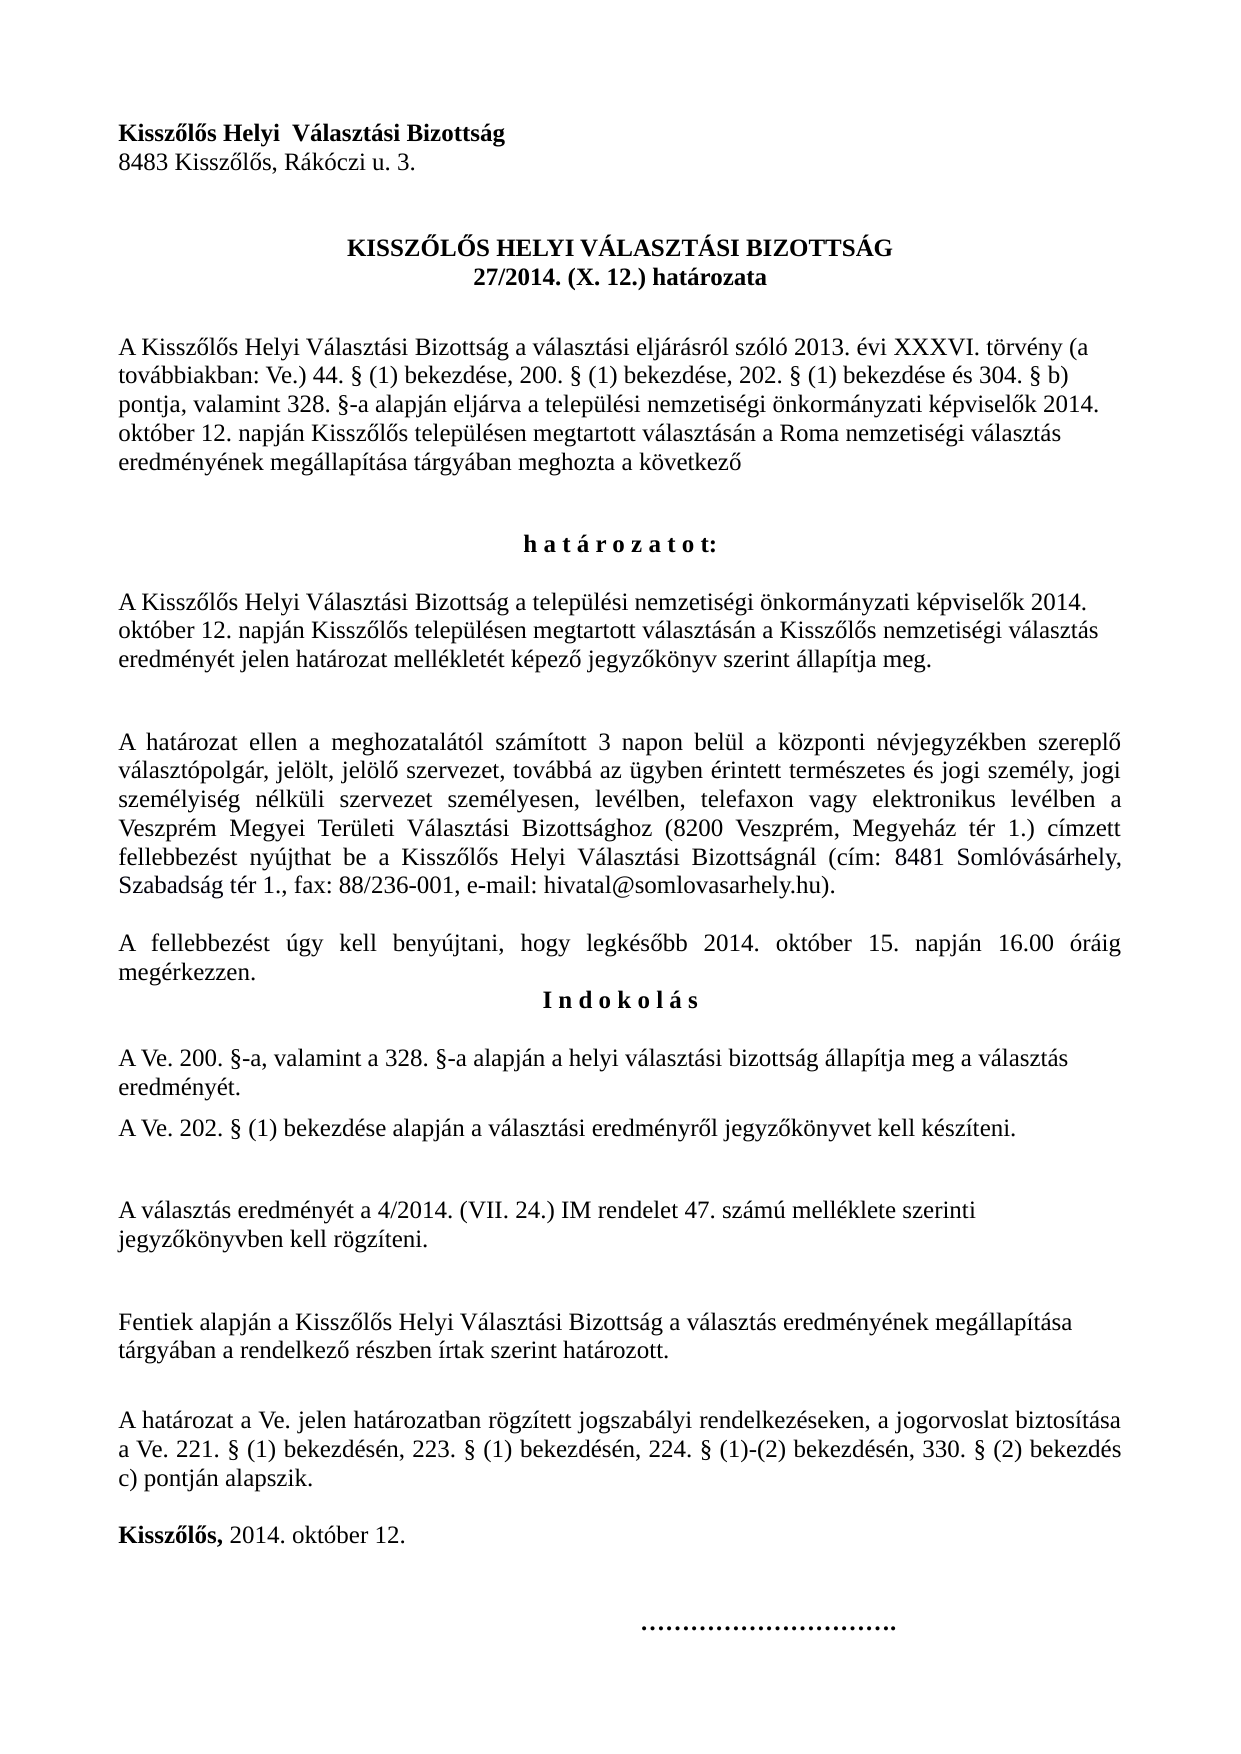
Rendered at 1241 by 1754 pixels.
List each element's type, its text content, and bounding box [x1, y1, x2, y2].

text 8483 Kisszőlős, Rákóczi u. 3. [118, 147, 1122, 176]
text A határozat ellen a meghozatalától számított 3 napon belül a központi névjegyzékben szereplő választópolgár, jelölt, jelölő szervezet, továbbá az ügyben érintett természetes és jogi személy, jogi személyiség nélküli szervezet személyesen, levélben, telefaxon vagy elektronikus levélben a Veszprém Megyei Területi Választási Bizottsághoz (8200 Veszprém, Megyeház tér 1.) címzett fellebbezést nyújthat be a Kisszőlős Helyi Választási Bizottságnál (cím: 8481 Somlóvásárhely, Szabadság tér 1., fax: 88/236-001, e-mail: hivatal@somlovasarhely.hu). [118, 727, 1122, 899]
text A választás eredményét a 4/2014. (VII. 24.) IM rendelet 47. számú melléklete szerinti jegyzőkönyvben kell rögzíteni. [118, 1196, 1122, 1253]
text …………………………. [413, 1607, 1122, 1636]
text A fellebbezést úgy kell benyújtani, hogy legkésőbb 2014. október 15. napján 16.00 óráig megérkezzen. [118, 928, 1122, 986]
text A határozat a Ve. jelen határozatban rögzített jogszabályi rendelkezéseken, a jogorvoslat biztosítása a Ve. 221. § (1) bekezdésén, 223. § (1) bekezdésén, 224. § (1)-(2) bekezdésén, 330. § (2) bekezdés c) pontján alapszik. [118, 1406, 1122, 1492]
text h a t á r o z a t o t: [118, 529, 1122, 558]
subtitle I n d o k o l á s [118, 986, 1122, 1014]
text A Kisszőlős Helyi Választási Bizottság a települési nemzetiségi önkormányzati képviselők 2014. október 12. napján Kisszőlős településen megtartott választásán a Kisszőlős nemzetiségi választás eredményét jelen határozat mellékletét képező jegyzőkönyv szerint állapítja meg. [118, 587, 1122, 673]
text 27/2014. (X. 12.) határozata [118, 262, 1122, 291]
text Kisszőlős Helyi Választási Bizottság [118, 118, 1122, 147]
subtitle KISSZŐLŐS HELYI VÁLASZTÁSI BIZOTTSÁG [118, 233, 1122, 262]
text Fentiek alapján a Kisszőlős Helyi Választási Bizottság a választás eredményének megállapítása tárgyában a rendelkező részben írtak szerint határozott. [118, 1307, 1122, 1364]
text Kisszőlős, 2014. október 12. [118, 1521, 1122, 1549]
text A Ve. 202. § (1) bekezdése alapján a választási eredményről jegyzőkönyvet kell készíteni. [118, 1113, 1122, 1142]
text A Ve. 200. §-a, valamint a 328. §-a alapján a helyi választási bizottság állapítja meg a választás eredményét. [118, 1043, 1122, 1101]
text A Kisszőlős Helyi Választási Bizottság a választási eljárásról szóló 2013. évi XXXVI. törvény (a továbbiakban: Ve.) 44. § (1) bekezdése, 200. § (1) bekezdése, 202. § (1) bekezdése és 304. § b) pontja, valamint 328. §-a alapján eljárva a települési nemzetiségi önkormányzati képviselők 2014. október 12. napján Kisszőlős településen megtartott választásán a Roma nemzetiségi választás eredményének megállapítása tárgyában meghozta a következő [118, 332, 1122, 476]
